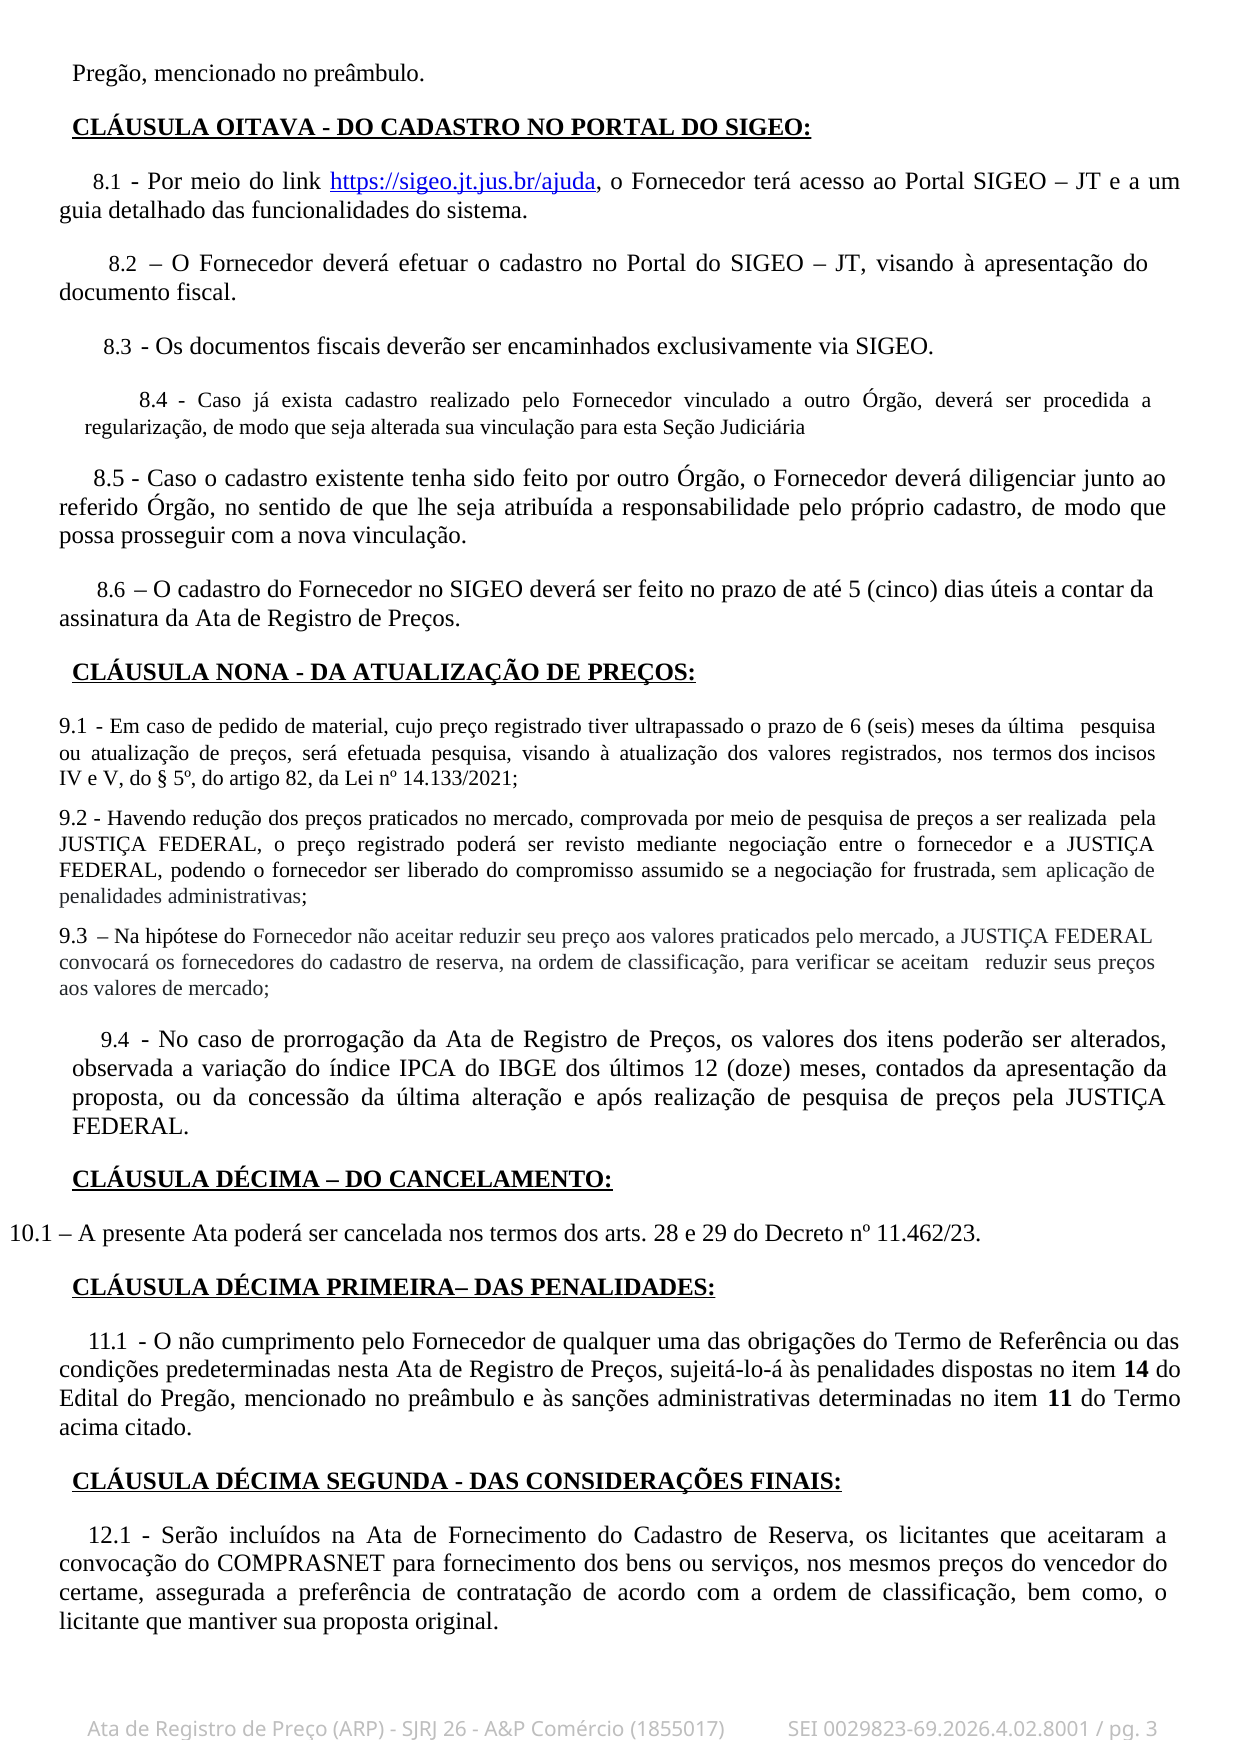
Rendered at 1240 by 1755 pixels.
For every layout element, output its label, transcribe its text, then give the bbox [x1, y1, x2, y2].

list - Em caso de pedido de material, cujo preço registrado tiver ultrapassado o prazo de 6 (seis) meses da última pesquisa ou atualização de preços, será efetuada pesquisa, visando à atualização dos valores registrados, nos termos dos incisos IV e V, do § 5º, do artigo 82, da Lei nº 14.133/2021; [59, 712, 1156, 791]
subtitle CLÁUSULA DÉCIMA SEGUNDA - DAS CONSIDERAÇÕES FINAIS: [72, 1466, 1181, 1495]
list – O Fornecedor deverá efetuar o cadastro no Portal do SIGEO – JT, visando à apresentação do documento fiscal. [59, 248, 1166, 306]
list - No caso de prorrogação da Ata de Registro de Preços, os valores dos itens poderão ser alterados, observada a variação do índice IPCA do IBGE dos últimos 12 (doze) meses, contados da apresentação da proposta, ou da concessão da última alteração e após realização de pesquisa de preços pela JUSTIÇA FEDERAL. [72, 1024, 1168, 1139]
subtitle CLÁUSULA OITAVA - DO CADASTRO NO PORTAL DO SIGEO: [72, 112, 1181, 141]
text Pregão, mencionado no preâmbulo. [72, 58, 1181, 87]
list - Por meio do link https://sigeo.jt.jus.br/ajuda, o Fornecedor terá acesso ao Portal SIGEO – JT e a um guia detalhado das funcionalidades do sistema. [59, 166, 1181, 223]
subtitle CLÁUSULA NONA - DA ATUALIZAÇÃO DE PREÇOS: [72, 657, 1181, 686]
list - Havendo redução dos preços praticados no mercado, comprovada por meio de pesquisa de preços a ser realizada pela JUSTIÇA FEDERAL, o preço registrado poderá ser revisto mediante negociação entre o fornecedor e a JUSTIÇA FEDERAL, podendo o fornecedor ser liberado do compromisso assumido se a negociação for frustrada, sem aplicação de penalidades administrativas; [59, 804, 1156, 908]
list - Os documentos fiscais deverão ser encaminhados exclusivamente via SIGEO. [103, 331, 1181, 360]
subtitle CLÁUSULA DÉCIMA PRIMEIRA– DAS PENALIDADES: [72, 1272, 1181, 1301]
list - Serão incluídos na Ata de Fornecimento do Cadastro de Reserva, os licitantes que aceitaram a convocação do COMPRASNET para fornecimento dos bens ou serviços, nos mesmos preços do vencedor do certame, assegurada a preferência de contratação de acordo com a ordem de classificação, bem como, o licitante que mantiver sua proposta original. [59, 1520, 1168, 1635]
list - O não cumprimento pelo Fornecedor de qualquer uma das obrigações do Termo de Referência ou das condições predeterminadas nesta Ata de Registro de Preços, sujeitá-lo-á às penalidades dispostas no item 14 do Edital do Pregão, mencionado no preâmbulo e às sanções administrativas determinadas no item 11 do Termo acima citado. [59, 1326, 1181, 1441]
list – Na hipótese do Fornecedor não aceitar reduzir seu preço aos valores praticados pelo mercado, a JUSTIÇA FEDERAL convocará os fornecedores do cadastro de reserva, na ordem de classificação, para verificar se aceitam reduzir seus preços aos valores de mercado; [59, 922, 1155, 1000]
list – A presente Ata poderá ser cancelada nos termos dos arts. 28 e 29 do Decreto nº 11.462/23. [9, 1218, 1181, 1247]
list - Caso o cadastro existente tenha sido feito por outro Órgão, o Fornecedor deverá diligenciar junto ao referido Órgão, no sentido de que lhe seja atribuída a responsabilidade pelo próprio cadastro, de modo que possa prosseguir com a nova vinculação. [59, 463, 1168, 549]
subtitle CLÁUSULA DÉCIMA – DO CANCELAMENTO: [72, 1164, 1181, 1193]
list – O cadastro do Fornecedor no SIGEO deverá ser feito no prazo de até 5 (cinco) dias úteis a contar da assinatura da Ata de Registro de Preços. [59, 574, 1181, 632]
list - Caso já exista cadastro realizado pelo Fornecedor vinculado a outro Órgão, deverá ser procedida a regularização, de modo que seja alterada sua vinculação para esta Seção Judiciária [84, 387, 1155, 439]
